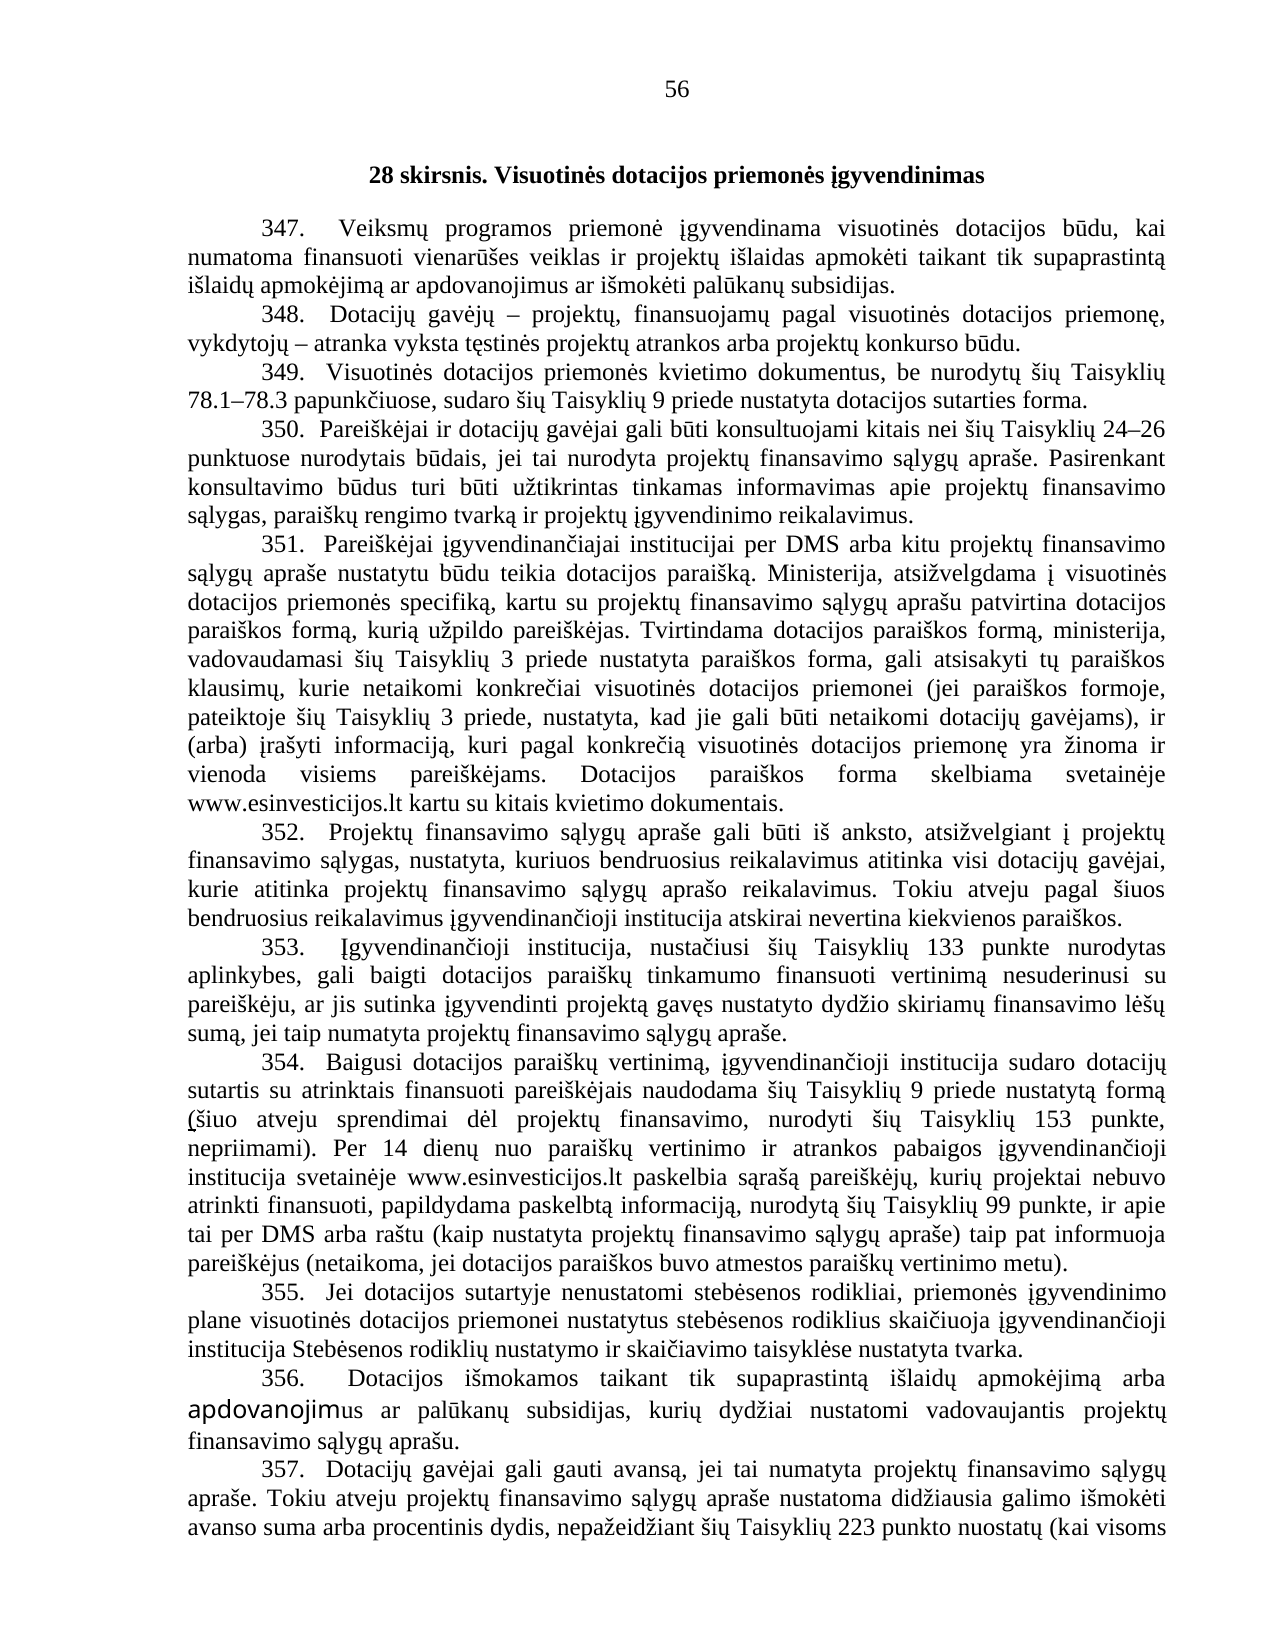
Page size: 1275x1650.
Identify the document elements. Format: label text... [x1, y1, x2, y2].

text 353. Įgyvendinančioji institucija, nustačiusi šių Taisyklių 133 punkte nurodytas aplinkybes, gali baigti dotacijos paraiškų tinkamumo finansuoti vertinimą nesuderinusi su pareiškėju, ar jis sutinka įgyvendinti projektą gavęs nustatyto dydžio skiriamų finansavimo lėšų sumą, jei taip numatyta projektų finansavimo sąlygų apraše. [187, 932, 1167, 1047]
text 348. Dotacijų gavėjų – projektų, finansuojamų pagal visuotinės dotacijos priemonę, vykdytojų – atranka vyksta tęstinės projektų atrankos arba projektų konkurso būdu. [187, 299, 1167, 357]
text 354. Baigusi dotacijos paraiškų vertinimą, įgyvendinančioji institucija sudaro dotacijų sutartis su atrinktais finansuoti pareiškėjais naudodama šių Taisyklių 9 priede nustatytą formą (šiuo atveju sprendimai dėl projektų finansavimo, nurodyti šių Taisyklių 153 punkte, nepriimami). Per 14 dienų nuo paraiškų vertinimo ir atrankos pabaigos įgyvendinančioji institucija svetainėje www.esinvesticijos.lt paskelbia sąrašą pareiškėjų, kurių projektai nebuvo atrinkti finansuoti, papildydama paskelbtą informaciją, nurodytą šių Taisyklių 99 punkte, ir apie tai per DMS arba raštu (kaip nustatyta projektų finansavimo sąlygų apraše) taip pat informuoja pareiškėjus (netaikoma, jei dotacijos paraiškos buvo atmestos paraiškų vertinimo metu). [187, 1047, 1167, 1277]
text 351. Pareiškėjai įgyvendinančiajai institucijai per DMS arba kitu projektų finansavimo sąlygų apraše nustatytu būdu teikia dotacijos paraišką. Ministerija, atsižvelgdama į visuotinės dotacijos priemonės specifiką, kartu su projektų finansavimo sąlygų aprašu patvirtina dotacijos paraiškos formą, kurią užpildo pareiškėjas. Tvirtindama dotacijos paraiškos formą, ministerija, vadovaudamasi šių Taisyklių 3 priede nustatyta paraiškos forma, gali atsisakyti tų paraiškos klausimų, kurie netaikomi konkrečiai visuotinės dotacijos priemonei (jei paraiškos formoje, pateiktoje šių Taisyklių 3 priede, nustatyta, kad jie gali būti netaikomi dotacijų gavėjams), ir (arba) įrašyti informaciją, kuri pagal konkrečią visuotinės dotacijos priemonę yra žinoma ir vienoda visiems pareiškėjams. Dotacijos paraiškos forma skelbiama svetainėje www.esinvesticijos.lt kartu su kitais kvietimo dokumentais. [187, 529, 1167, 817]
text 355. Jei dotacijos sutartyje nenustatomi stebėsenos rodikliai, priemonės įgyvendinimo plane visuotinės dotacijos priemonei nustatytus stebėsenos rodiklius skaičiuoja įgyvendinančioji institucija Stebėsenos rodiklių nustatymo ir skaičiavimo taisyklėse nustatyta tvarka. [187, 1277, 1167, 1363]
text 356. Dotacijos išmokamos taikant tik supaprastintą išlaidų apmokėjimą arba apdovanojimus ar palūkanų subsidijas, kurių dydžiai nustatomi vadovaujantis projektų finansavimo sąlygų aprašu. [187, 1363, 1167, 1454]
subtitle 28 skirsnis. Visuotinės dotacijos priemonės įgyvendinimas [246, 160, 1107, 189]
text 357. Dotacijų gavėjai gali gauti avansą, jei tai numatyta projektų finansavimo sąlygų apraše. Tokiu atveju projektų finansavimo sąlygų apraše nustatoma didžiausia galimo išmokėti avanso suma arba procentinis dydis, nepažeidžiant šių Taisyklių 223 punkto nuostatų (kai visoms [187, 1454, 1167, 1541]
text 352. Projektų finansavimo sąlygų apraše gali būti iš anksto, atsižvelgiant į projektų finansavimo sąlygas, nustatyta, kuriuos bendruosius reikalavimus atitinka visi dotacijų gavėjai, kurie atitinka projektų finansavimo sąlygų aprašo reikalavimus. Tokiu atveju pagal šiuos bendruosius reikalavimus įgyvendinančioji institucija atskirai nevertina kiekvienos paraiškos. [187, 817, 1167, 932]
text 347. Veiksmų programos priemonė įgyvendinama visuotinės dotacijos būdu, kai numatoma finansuoti vienarūšes veiklas ir projektų išlaidas apmokėti taikant tik supaprastintą išlaidų apmokėjimą ar apdovanojimus ar išmokėti palūkanų subsidijas. [187, 213, 1167, 299]
text 350. Pareiškėjai ir dotacijų gavėjai gali būti konsultuojami kitais nei šių Taisyklių 24–26 punktuose nurodytais būdais, jei tai nurodyta projektų finansavimo sąlygų apraše. Pasirenkant konsultavimo būdus turi būti užtikrintas tinkamas informavimas apie projektų finansavimo sąlygas, paraiškų rengimo tvarką ir projektų įgyvendinimo reikalavimus. [187, 414, 1167, 529]
text 349. Visuotinės dotacijos priemonės kvietimo dokumentus, be nurodytų šių Taisyklių 78.1–78.3 papunkčiuose, sudaro šių Taisyklių 9 priede nustatyta dotacijos sutarties forma. [187, 357, 1167, 414]
